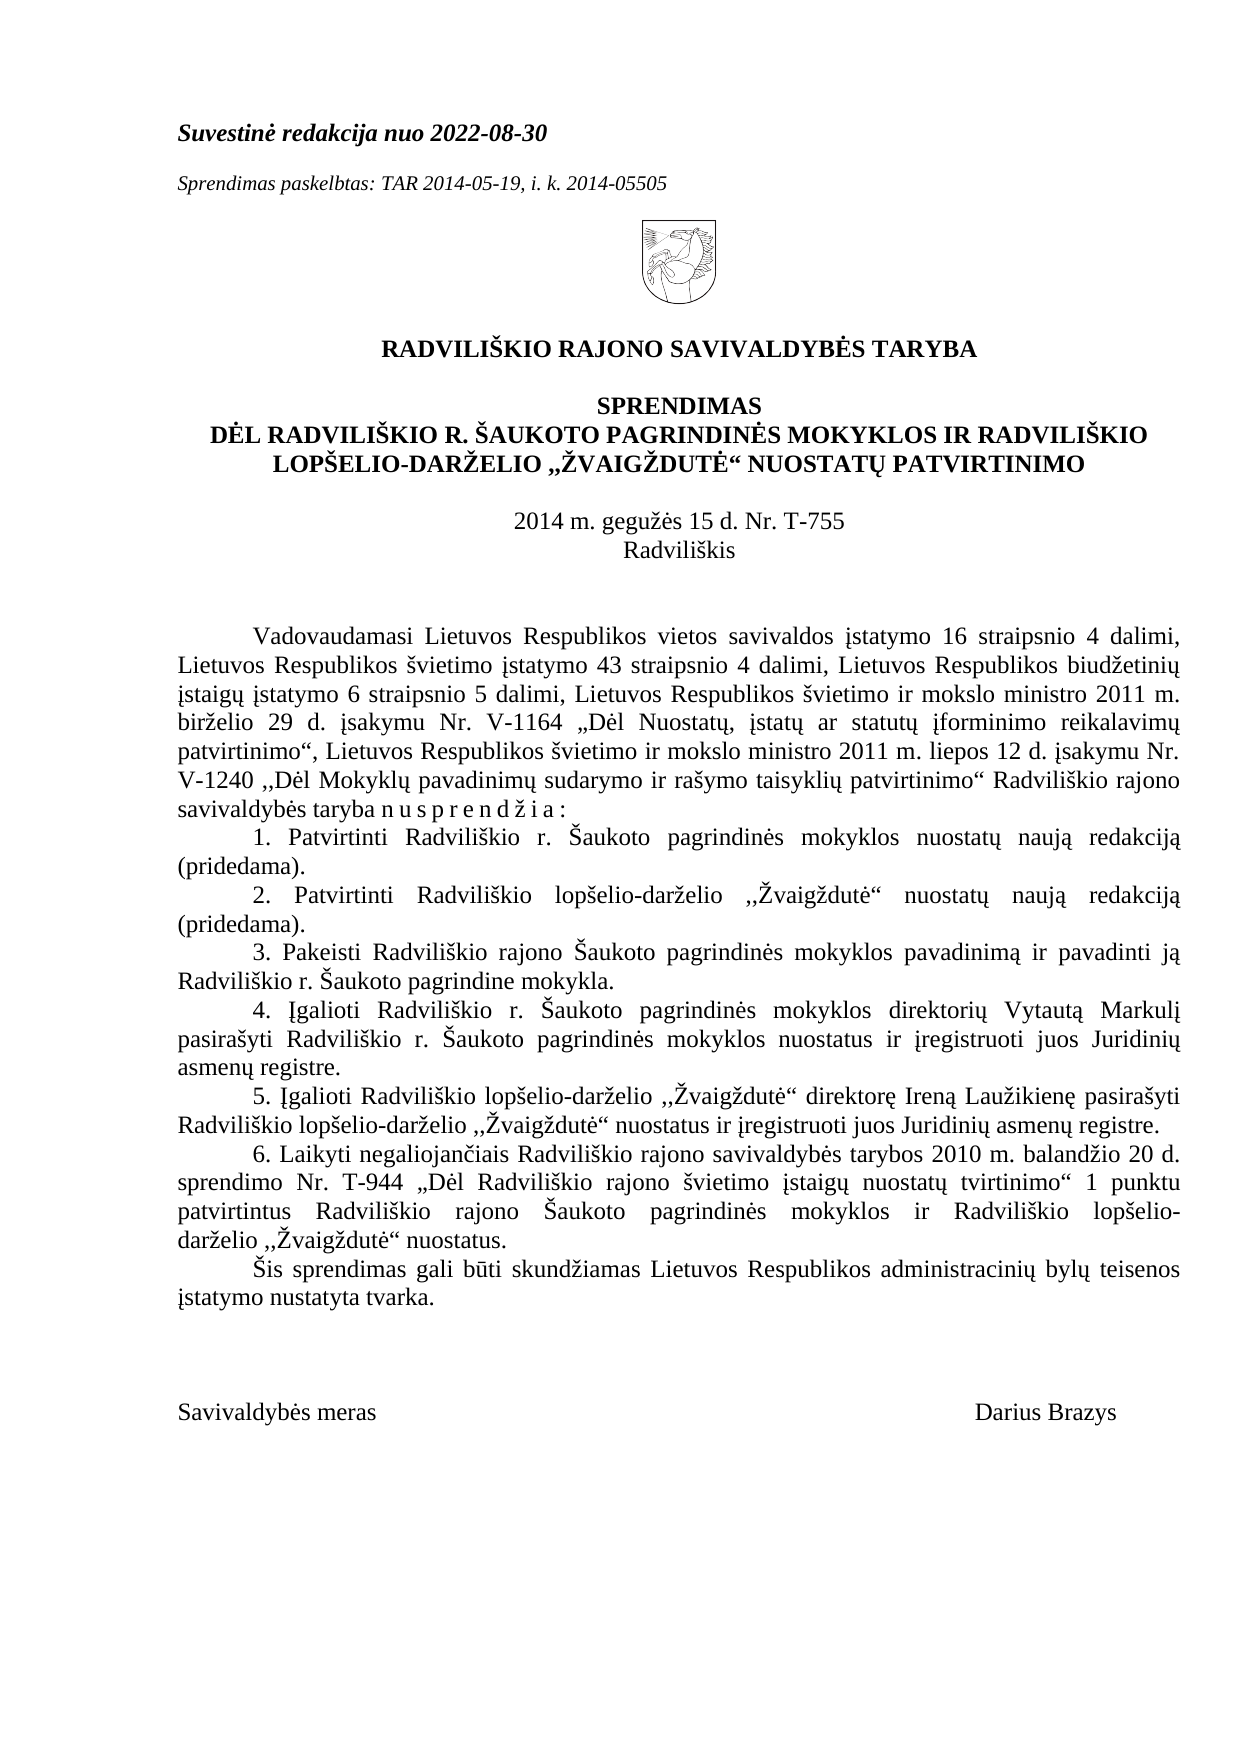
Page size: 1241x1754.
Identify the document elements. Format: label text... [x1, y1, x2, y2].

text 3. Pakeisti Radviliškio rajono Šaukoto pagrindinės mokyklos pavadinimą ir pavadinti ją Radviliškio r. Šaukoto pagrindine mokykla. [177, 937, 1181, 995]
text 5. Įgalioti Radviliškio lopšelio-darželio ,,Žvaigždutė“ direktorę Ireną Laužikienę pasirašyti Radviliškio lopšelio-darželio ,,Žvaigždutė“ nuostatus ir įregistruoti juos Juridinių asmenų registre. [177, 1081, 1181, 1139]
text 6. Laikyti negaliojančiais Radviliškio rajono savivaldybės tarybos 2010 m. balandžio 20 d. sprendimo Nr. T-944 „Dėl Radviliškio rajono švietimo įstaigų nuostatų tvirtinimo“ 1 punktu patvirtintus Radviliškio rajono Šaukoto pagrindinės mokyklos ir Radviliškio lopšelio-darželio ,,Žvaigždutė“ nuostatus. [177, 1139, 1181, 1254]
subtitle RADVILIŠKIO RAJONO SAVIVALDYBĖS TARYBA [177, 334, 1181, 362]
text 2014 m. gegužės 15 d. Nr. T-755 [177, 506, 1181, 535]
text Vadovaudamasi Lietuvos Respublikos vietos savivaldos įstatymo 16 straipsnio 4 dalimi, Lietuvos Respublikos švietimo įstatymo 43 straipsnio 4 dalimi, Lietuvos Respublikos biudžetinių įstaigų įstatymo 6 straipsnio 5 dalimi, Lietuvos Respublikos švietimo ir mokslo ministro 2011 m. birželio 29 d. įsakymu Nr. V-1164 „Dėl Nuostatų, įstatų ar statutų įforminimo reikalavimų patvirtinimo“, Lietuvos Respublikos švietimo ir mokslo ministro 2011 m. liepos 12 d. įsakymu Nr. V-1240 ,,Dėl Mokyklų pavadinimų sudarymo ir rašymo taisyklių patvirtinimo“ Radviliškio rajono savivaldybės taryba nusprendžia: [177, 621, 1181, 822]
text SPRENDIMAS [177, 391, 1181, 420]
text 1. Patvirtinti Radviliškio r. Šaukoto pagrindinės mokyklos nuostatų naują redakciją (pridedama). [177, 822, 1181, 880]
text 2. Patvirtinti Radviliškio lopšelio-darželio ,,Žvaigždutė“ nuostatų naują redakciją (pridedama). [177, 880, 1181, 937]
text 4. Įgalioti Radviliškio r. Šaukoto pagrindinės mokyklos direktorių Vytautą Markulį pasirašyti Radviliškio r. Šaukoto pagrindinės mokyklos nuostatus ir įregistruoti juos Juridinių asmenų registre. [177, 995, 1181, 1081]
text Sprendimas paskelbtas: TAR 2014-05-19, i. k. 2014-05505 [177, 171, 1181, 195]
text Savivaldybės meras Darius Brazys [177, 1397, 1181, 1426]
text Radviliškis [177, 535, 1181, 564]
text Šis sprendimas gali būti skundžiamas Lietuvos Respublikos administracinių bylų teisenos įstatymo nustatyta tvarka. [177, 1254, 1181, 1311]
text DĖL RADVILIŠKIO R. ŠAUKOTO PAGRINDINĖS MOKYKLOS IR RADVILIŠKIO LOPŠELIO-DARŽELIO ,,ŽVAIGŽDUTĖ“ NUOSTATŲ PATVIRTINIMO [177, 420, 1181, 477]
text Suvestinė redakcija nuo 2022-08-30 [177, 118, 1181, 147]
